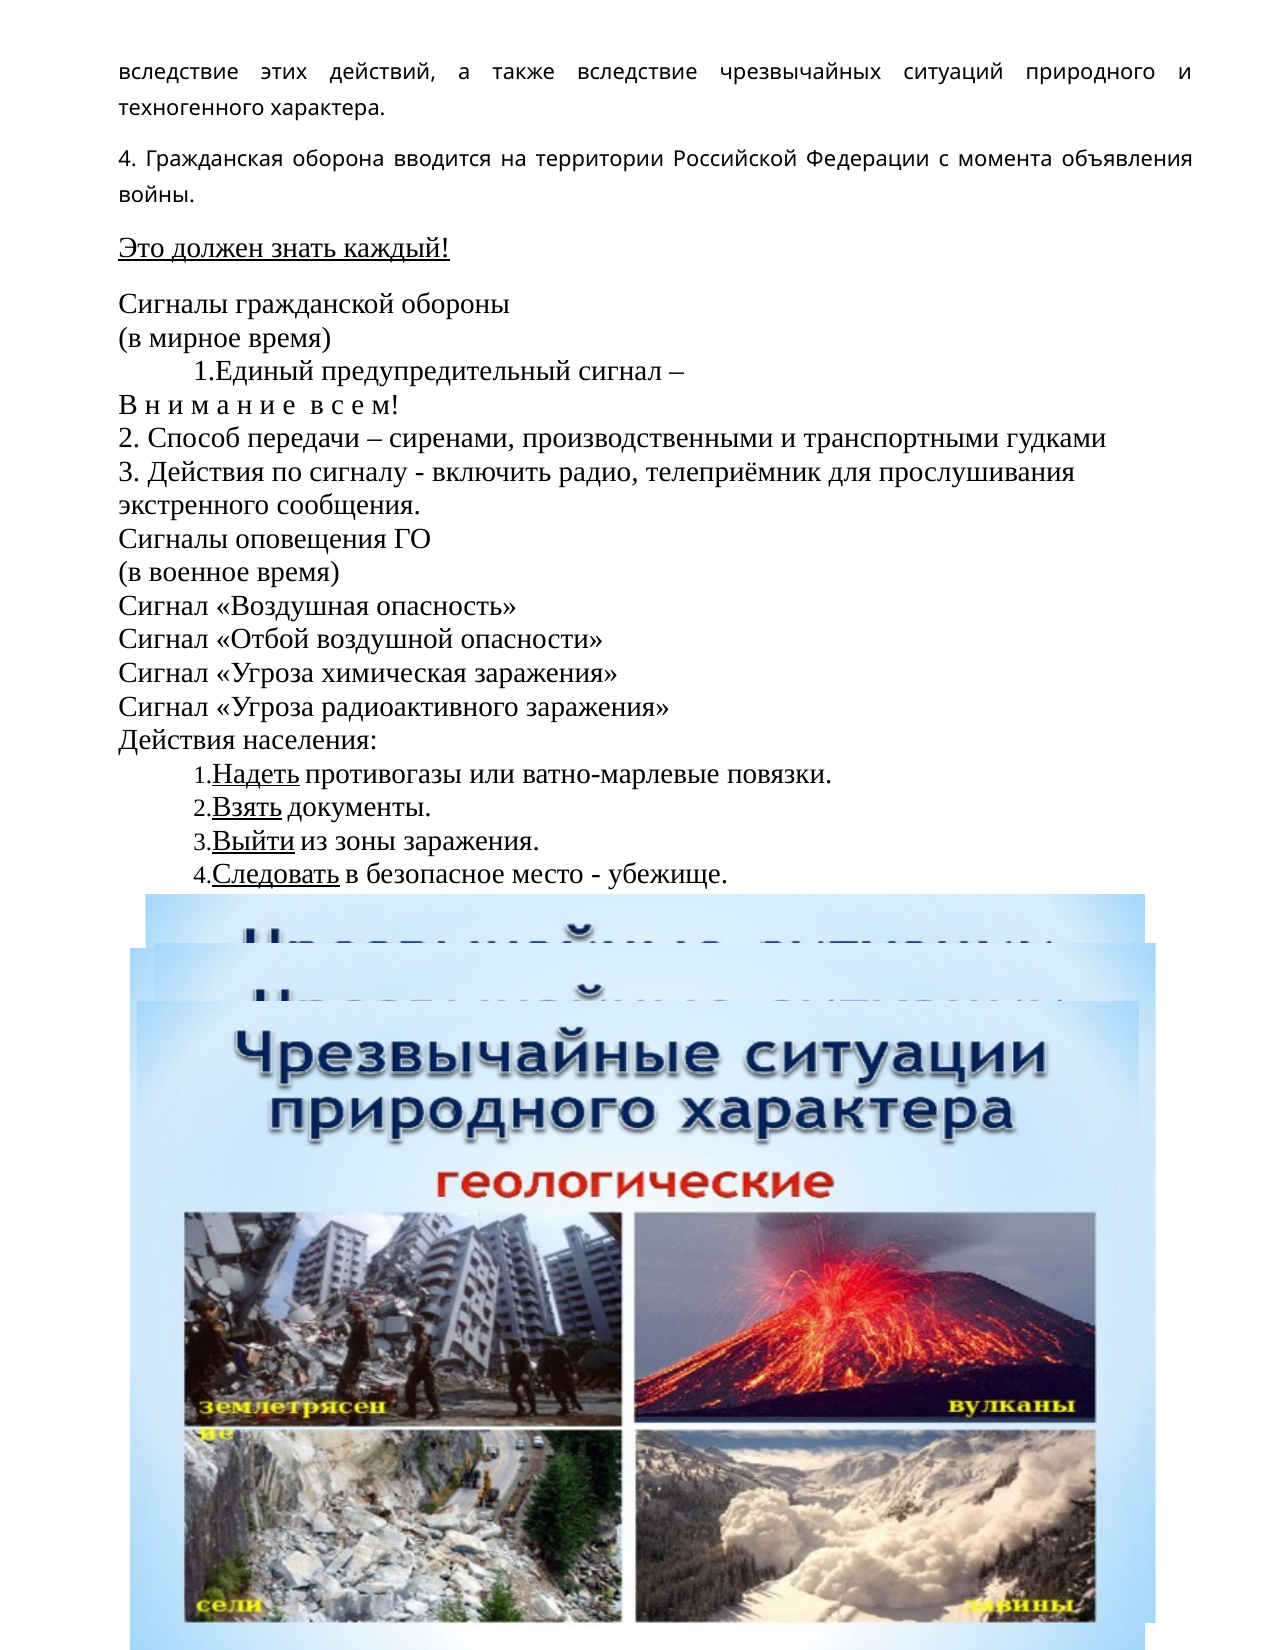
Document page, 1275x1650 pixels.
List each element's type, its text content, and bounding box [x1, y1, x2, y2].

text 4. Гражданская оборона вводится на территории Российской Фе­дерации с момента объявления войны. [118, 143, 1193, 209]
text Сигналы оповещения ГО [118, 521, 1193, 554]
text Сигналы гражданской обороны [118, 286, 1193, 320]
text Сигнал «Угроза радиоактивного заражения» [118, 689, 1193, 722]
text Это должен знать каждый! [118, 230, 1193, 264]
text Действия населения: [118, 722, 1193, 756]
text вследствие этих действий, а также вследствие чрезвычайных ситуаций природного и техногенного характера. [118, 56, 1193, 122]
text Сигнал «Отбой воздушной опасности» [118, 622, 1193, 655]
list Выйти из зоны заражения. [193, 823, 1193, 856]
text (в мирное время) [118, 320, 1193, 353]
text (в военное время) [118, 554, 1193, 588]
text Сигнал «Угроза химическая заражения» [118, 655, 1193, 689]
list Следовать в безопасное место - убежище. [193, 856, 1193, 890]
list Надеть противогазы или ватно-марлевые повязки. [193, 756, 1193, 789]
text 2. Способ передачи – сиренами, производственными и транспортными гудками [118, 420, 1193, 454]
text Сигнал «Воздушная опасность» [118, 588, 1193, 622]
text В н и м а н и е в с е м! [118, 387, 1193, 420]
text 3. Действия по сигналу - включить радио, телеприёмник для прослушивания экстренного сообщения. [118, 454, 1193, 521]
list Взять документы. [193, 789, 1193, 823]
list Единый предупредительный сигнал – [193, 353, 1193, 387]
